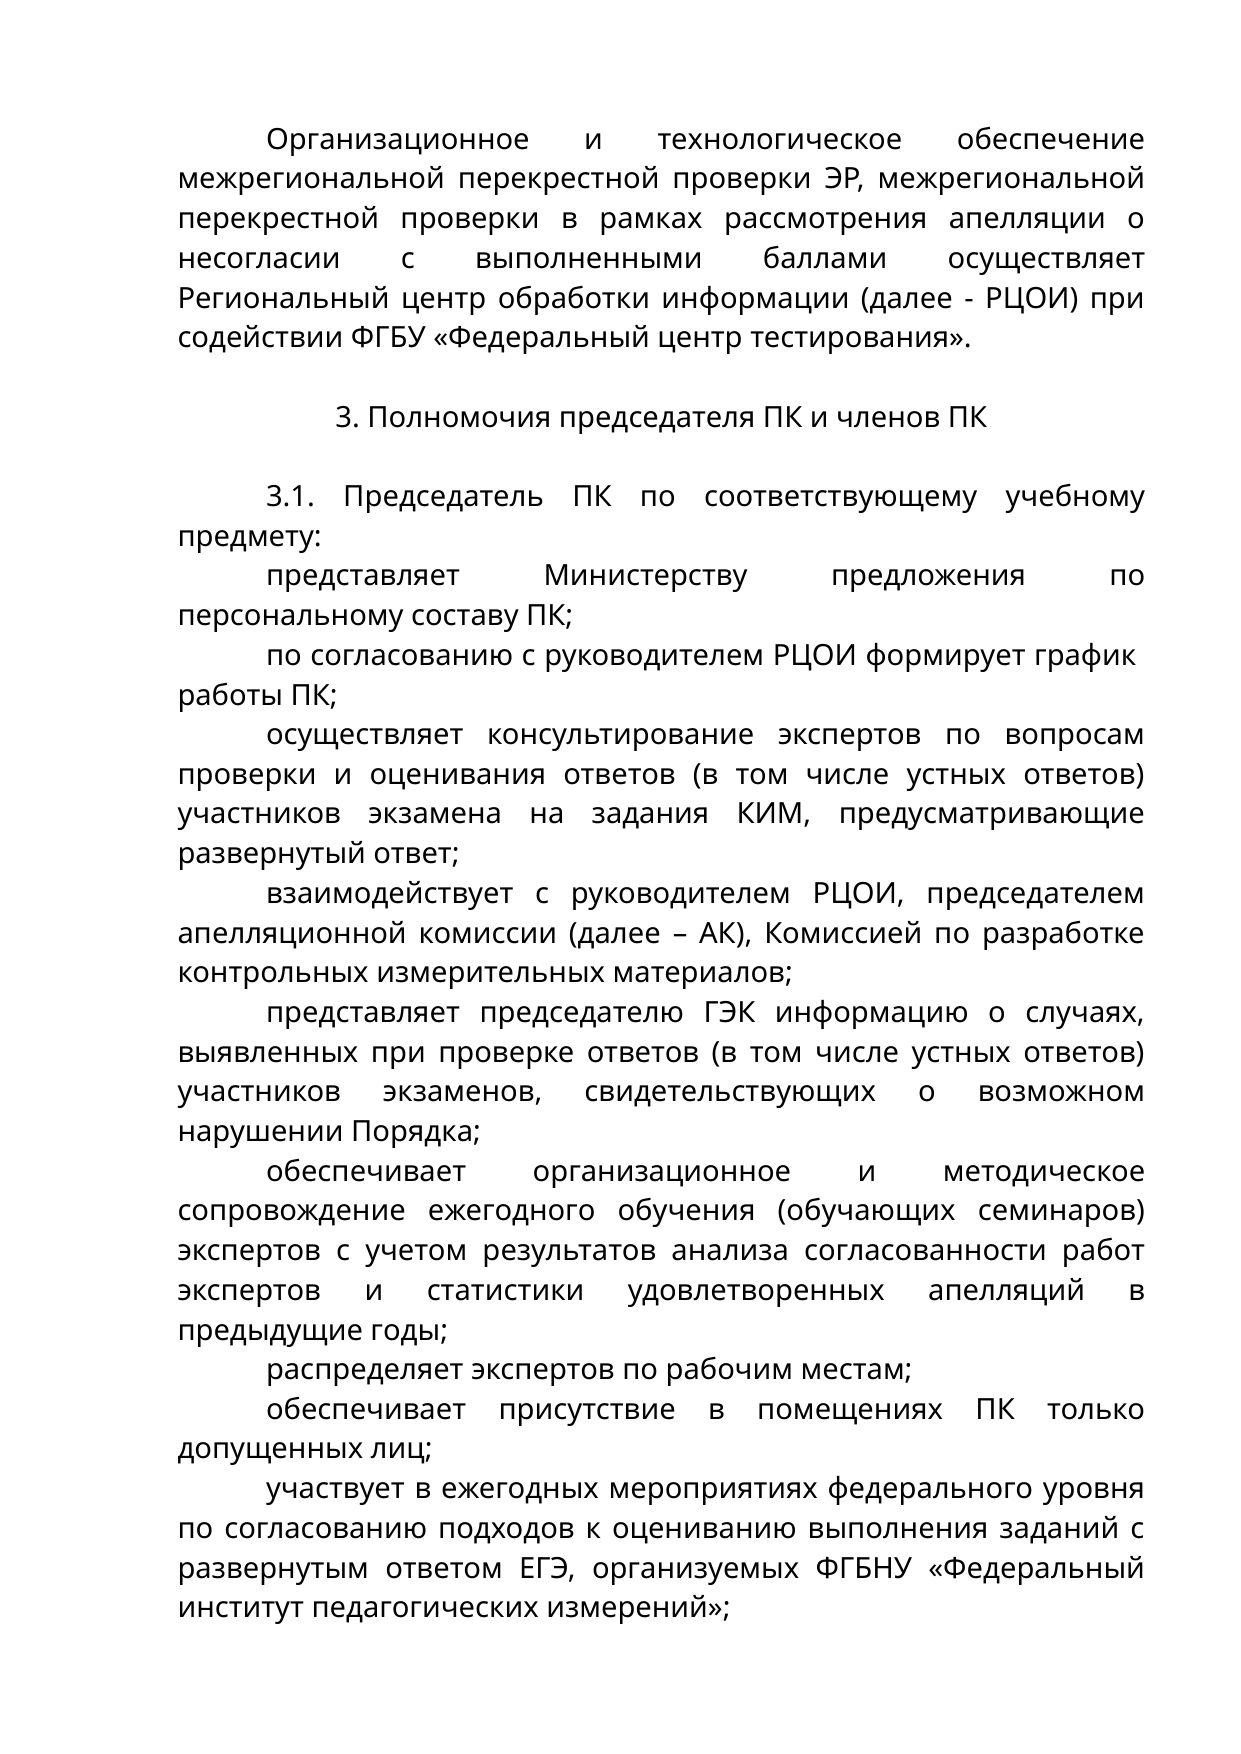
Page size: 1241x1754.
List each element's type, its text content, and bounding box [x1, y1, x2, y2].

text Организационное и технологическое обеспечение межрегиональной перекрестной проверки ЭР, межрегиональной перекрестной проверки в рамках рассмотрения апелляции о несогласии с выполненными баллами осуществляет Региональный центр обработки информации (далее - РЦОИ) при содействии ФГБУ «Федеральный центр тестирования». [177, 118, 1146, 356]
text взаимодействует с руководителем РЦОИ, председателем апелляционной комиссии (далее – АК), Комиссией по разработке контрольных измерительных материалов; [177, 872, 1146, 991]
text обеспечивает организационное и методическое сопровождение ежегодного обучения (обучающих семинаров) экспертов с учетом результатов анализа согласованности работ экспертов и статистики удовлетворенных апелляций в предыдущие годы; [177, 1150, 1146, 1348]
text 3. Полномочия председателя ПК и членов ПК [177, 396, 1146, 436]
text распределяет экспертов по рабочим местам; [177, 1348, 1146, 1388]
text 3.1. Председатель ПК по соответствующему учебному предмету: [177, 475, 1146, 555]
text обеспечивает присутствие в помещениях ПК только допущенных лиц; [177, 1388, 1146, 1467]
text представляет председателю ГЭК информацию о случаях, выявленных при проверке ответов (в том числе устных ответов) участников экзаменов, свидетельствующих о возможном нарушении Порядка; [177, 991, 1146, 1150]
text осуществляет консультирование экспертов по вопросам проверки и оценивания ответов (в том числе устных ответов) участников экзамена на задания КИМ, предусматривающие развернутый ответ; [177, 713, 1146, 872]
text по согласованию с руководителем РЦОИ формирует график работы ПК; [177, 634, 1146, 713]
text представляет Министерству предложения по персональному составу ПК; [177, 555, 1146, 634]
text участвует в ежегодных мероприятиях федерального уровня по согласованию подходов к оцениванию выполнения заданий с развернутым ответом ЕГЭ, организуемых ФГБНУ «Федеральный институт педагогических измерений»; [177, 1467, 1146, 1626]
